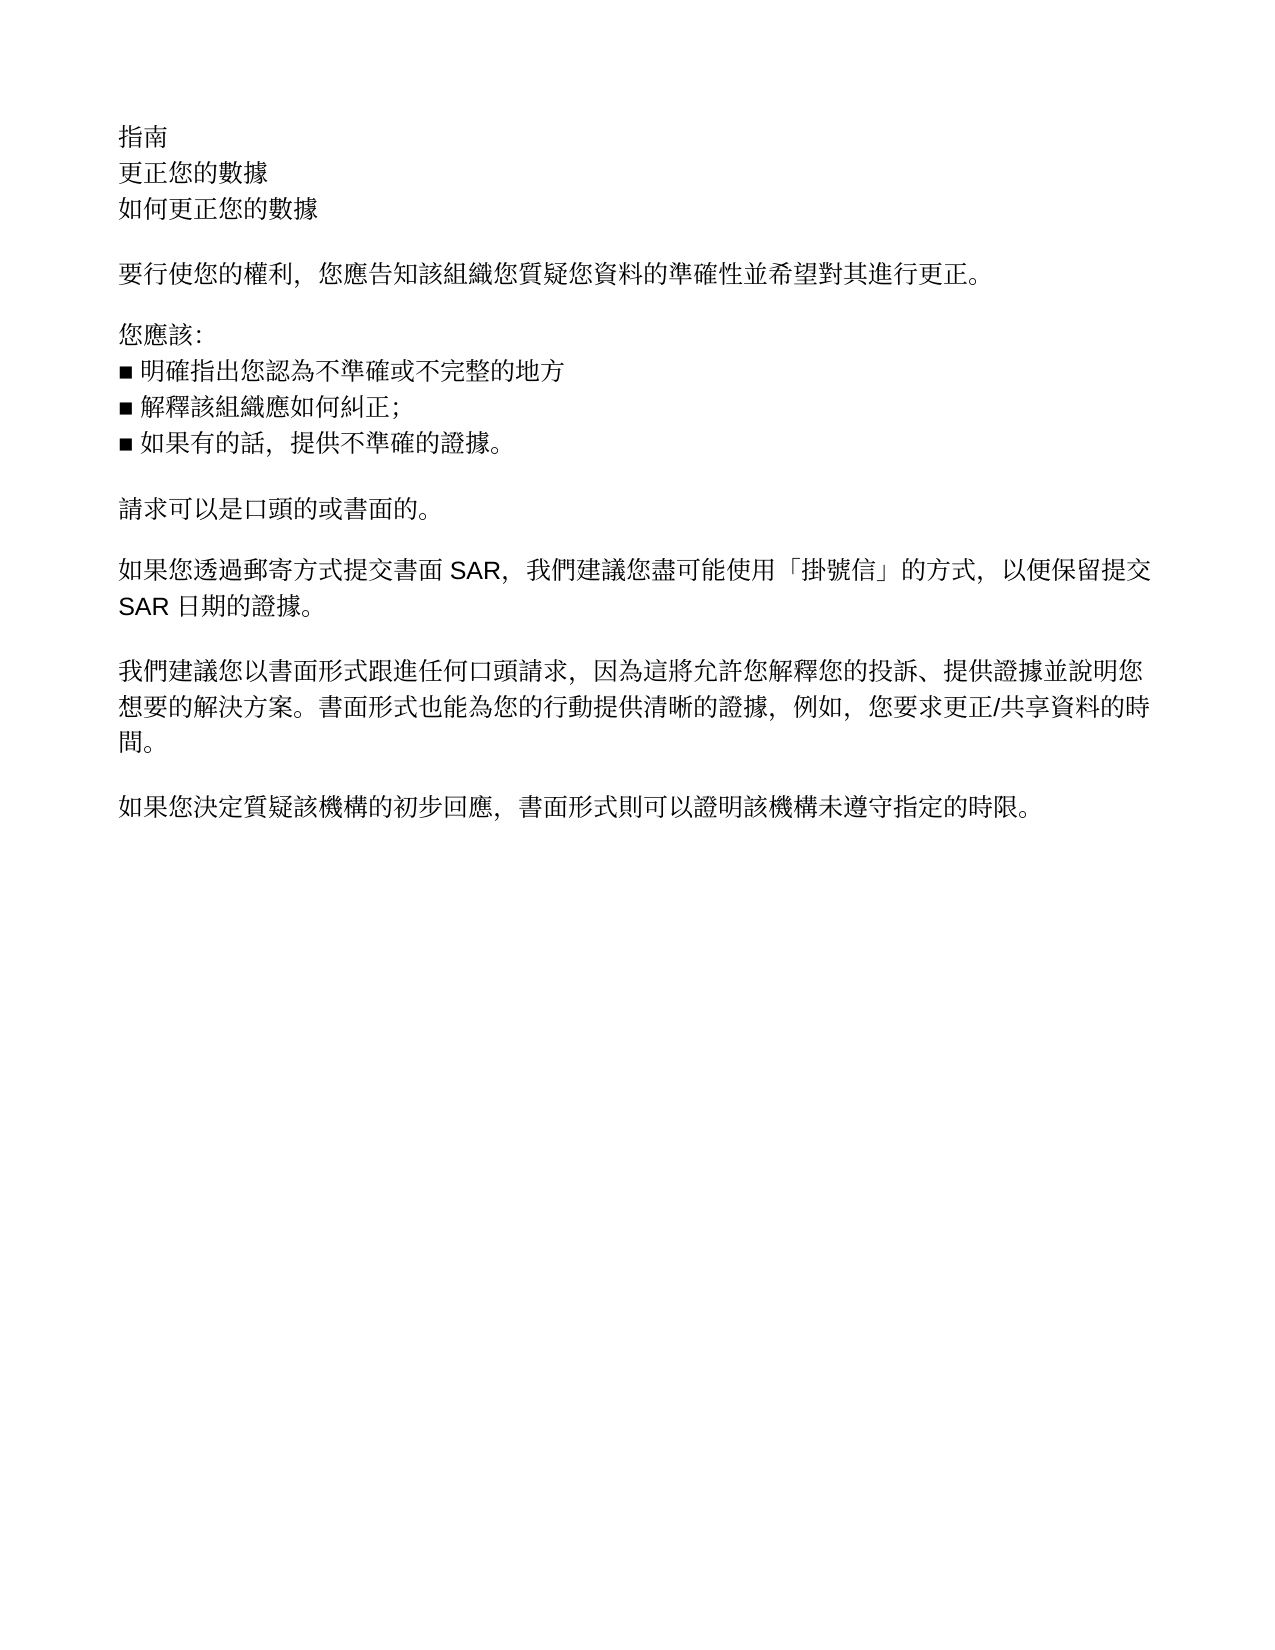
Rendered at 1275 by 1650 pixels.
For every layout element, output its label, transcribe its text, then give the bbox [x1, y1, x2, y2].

text 更正您的數據 如何更正您的數據 [118, 154, 1157, 226]
text 您應該： [118, 316, 1157, 352]
text ■ 明確指出您認為不準確或不完整的地方 [118, 352, 1157, 387]
text 要行使您的權利，您應告知該組織您質疑您資料的準確性並希望對其進行更正。 [118, 255, 1157, 291]
text ■ 如果有的話，提供不準確的證據。 [118, 423, 1157, 459]
text ■ 解釋該組織應如何糾正； [118, 387, 1157, 423]
text 我們建議您以書面形式跟進任何口頭請求，因為這將允許您解釋您的投訴、提供證據並說明您想要的解決方案。書面形式也能為您的行動提供清晰的證據，例如，您要求更正/共享資料的時間。 [118, 651, 1157, 759]
text 指南 [118, 118, 1157, 154]
text 請求可以是口頭的或書面的。 [118, 490, 1157, 526]
text 如果您透過郵寄方式提交書面 SAR，我們建議您盡可能使用「掛號信」的方式，以便保留提交 SAR 日期的證據。 [118, 551, 1157, 622]
text 如果您決定質疑該機構的初步回應，書面形式則可以證明該機構未遵守指定的時限。 [118, 788, 1157, 824]
